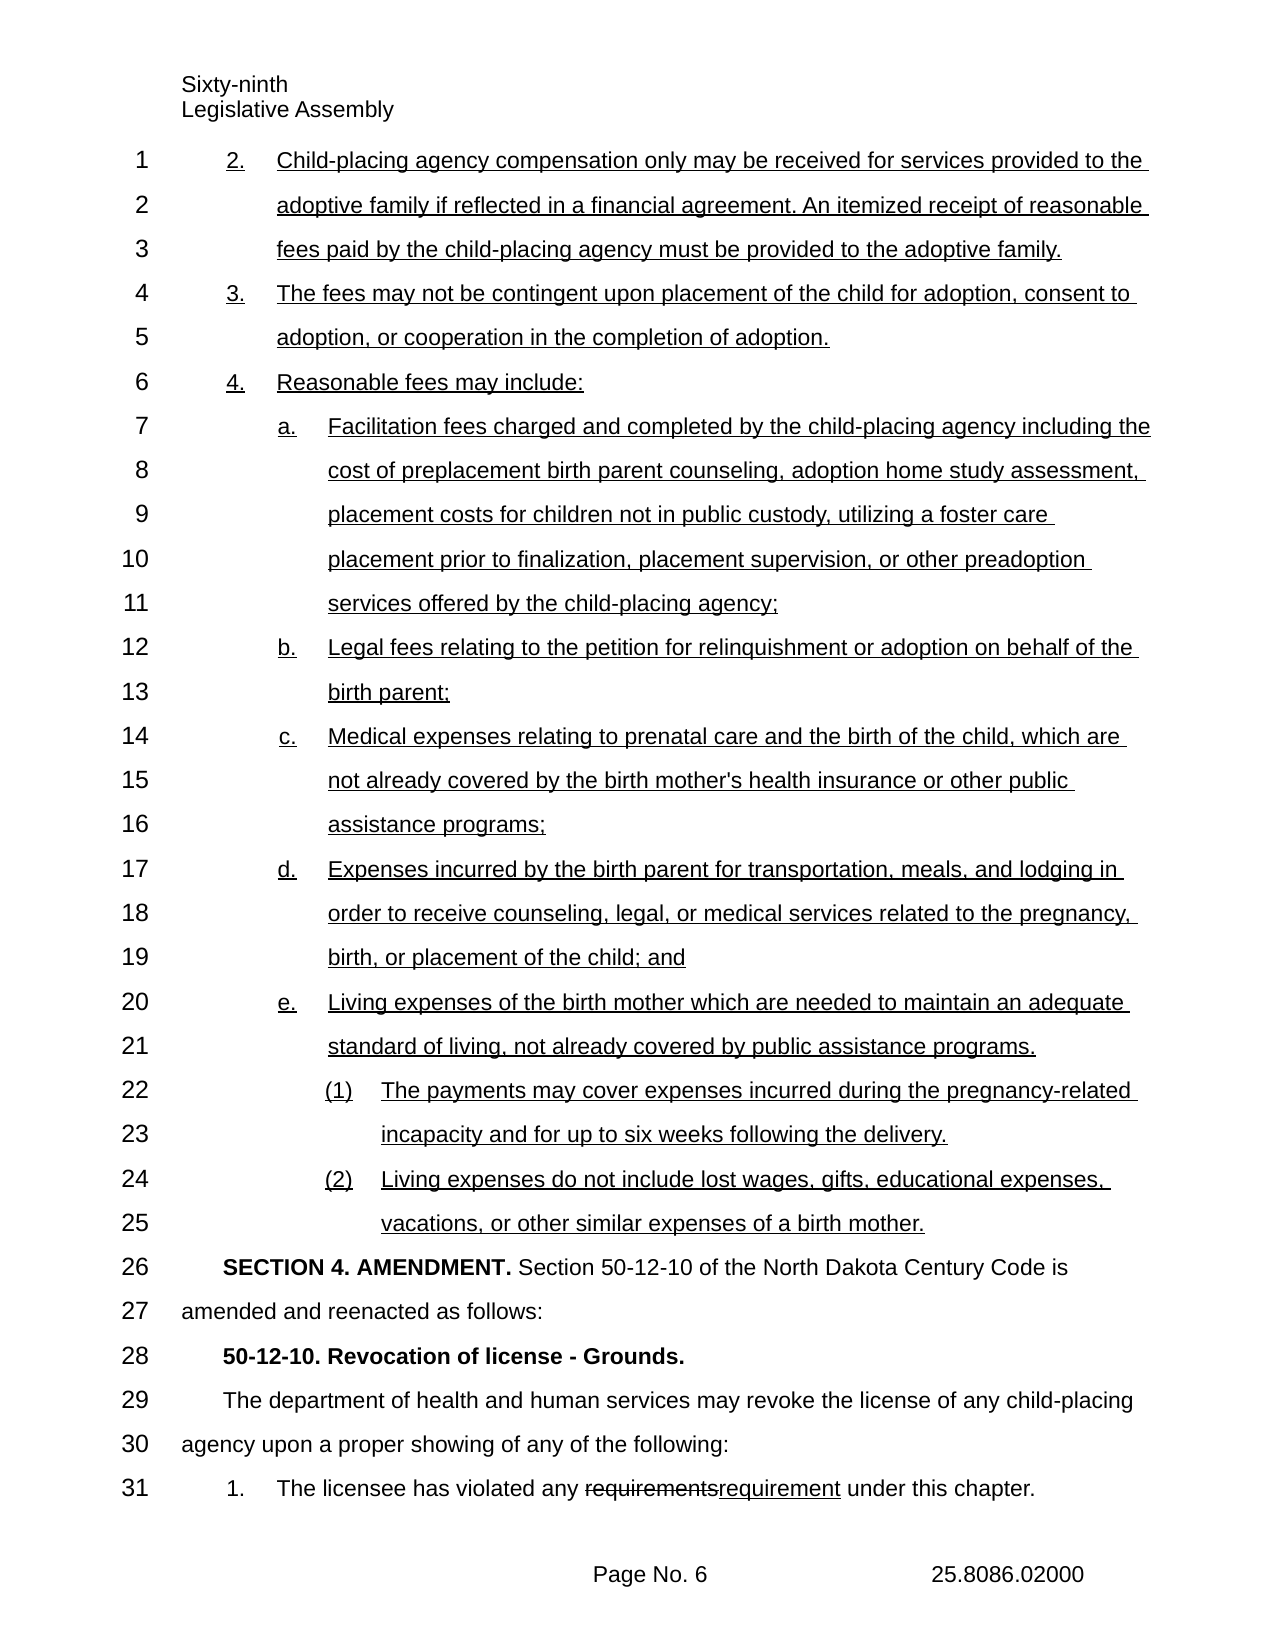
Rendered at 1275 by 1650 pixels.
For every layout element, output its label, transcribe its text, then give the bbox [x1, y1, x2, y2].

text a. Facilitation fees charged and completed by the child-placing agency including the cost of preplacement birth parent counseling, adoption home study assessment, placement costs for children not in public custody, utilizing a foster care placement prior to finalization, placement supervision, or other preadoption services offered by the child-placing agency; [181, 399, 1154, 620]
text (2) Living expenses do not include lost wages, gifts, educational expenses, vacations, or other similar expenses of a birth mother. [181, 1152, 1154, 1240]
text d. Expenses incurred by the birth parent for transportation, meals, and lodging in order to receive counseling, legal, or medical services related to the pregnancy, birth, or placement of the child; and [181, 842, 1154, 974]
text SECTION 4. AMENDMENT. Section 50‑12‑10 of the North Dakota Century Code is amended and reenacted as follows: [181, 1240, 1154, 1329]
text 2. Child-placing agency compensation only may be received for services provided to the adoptive family if reflected in a financial agreement. An itemized receipt of reasonable fees paid by the child-placing agency must be provided to the adoptive family. [181, 133, 1154, 266]
text The department of health and human services may revoke the license of any child‑placing agency upon a proper showing of any of the following: [181, 1373, 1154, 1461]
subtitle 50‑12‑10. Revocation of license ‑ Grounds. [181, 1329, 1154, 1373]
text e. Living expenses of the birth mother which are needed to maintain an adequate standard of living, not already covered by public assistance programs. [181, 974, 1154, 1063]
text (1) The payments may cover expenses incurred during the pregnancy-related incapacity and for up to six weeks following the delivery. [181, 1063, 1154, 1152]
text b. Legal fees relating to the petition for relinquishment or adoption on behalf of the birth parent; [181, 620, 1154, 709]
text 4. Reasonable fees may include: [181, 355, 1154, 399]
text 3. The fees may not be contingent upon placement of the child for adoption, consent to adoption, or cooperation in the completion of adoption. [181, 266, 1154, 355]
text c. Medical expenses relating to prenatal care and the birth of the child, which are not already covered by the birth mother's health insurance or other public assistance programs; [181, 709, 1154, 842]
text 1. The licensee has violated any requirementsrequirement under this chapter. [181, 1461, 1154, 1506]
